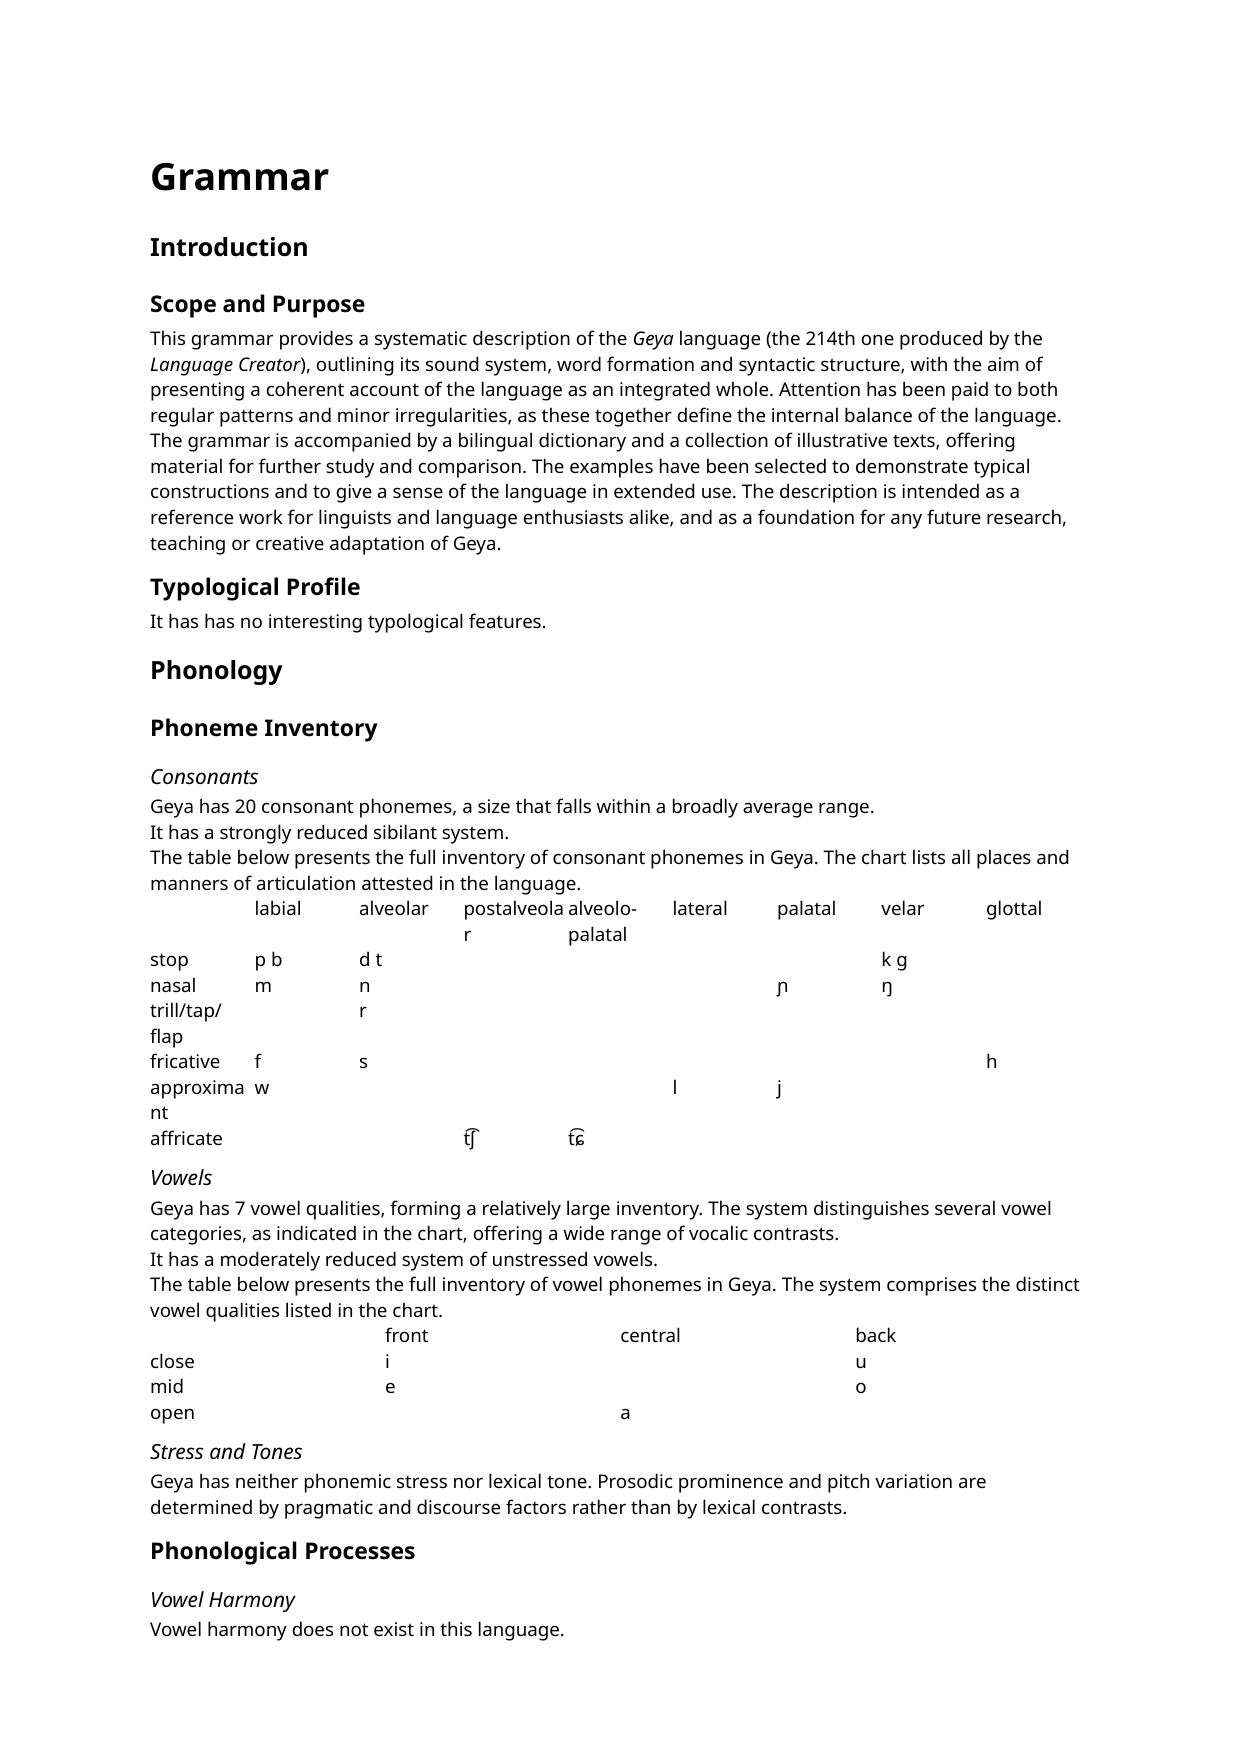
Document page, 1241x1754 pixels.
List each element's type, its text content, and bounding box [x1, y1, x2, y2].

table_cell [986, 1125, 1090, 1151]
table_cell ŋ [881, 972, 986, 998]
table_cell ɲ [777, 972, 881, 998]
table_cell [986, 1074, 1090, 1125]
text This grammar provides a systematic description of the Geya language (the 214th one produced by the Language Creator), outlining its sound system, word formation and syntactic structure, with the aim of presenting a coherent account of the language as an integrated whole. Attention has been paid to both regular patterns and minor irregularities, as these together define the internal balance of the language. [150, 326, 1090, 428]
table_cell k ɡ [881, 947, 986, 972]
table_cell open [150, 1399, 385, 1424]
table_cell r [359, 998, 463, 1049]
table_cell i [385, 1348, 620, 1373]
table_cell o [855, 1374, 1090, 1399]
table_cell [568, 947, 672, 972]
table_cell p b [254, 947, 359, 972]
subtitle Introduction [150, 229, 1090, 263]
text Geya has 20 consonant phonemes, a size that falls within a broadly average range. [150, 793, 1090, 819]
table_cell l [672, 1074, 777, 1125]
table_cell [672, 947, 777, 972]
table_cell mid [150, 1374, 385, 1399]
table_cell [254, 998, 359, 1049]
subtitle Vowels [150, 1163, 1090, 1192]
table_cell [672, 972, 777, 998]
table_cell [385, 1399, 620, 1424]
table_cell [777, 1125, 881, 1151]
table_cell [777, 1049, 881, 1074]
text It has a moderately reduced system of unstressed vowels. [150, 1246, 1090, 1271]
text It has has no interesting typological features. [150, 608, 1090, 634]
table_cell [986, 947, 1090, 972]
table_cell [672, 1125, 777, 1151]
subtitle Phonological Processes [150, 1535, 1090, 1566]
table_cell close [150, 1348, 385, 1373]
table_cell [881, 1125, 986, 1151]
table_cell m [254, 972, 359, 998]
table_cell [881, 1049, 986, 1074]
text The table below presents the full inventory of consonant phonemes in Geya. The chart lists all places and manners of articulation attested in the language. [150, 844, 1090, 896]
subtitle Typological Profile [150, 571, 1090, 602]
table_cell d t [359, 947, 463, 972]
table_cell [986, 998, 1090, 1049]
table_cell [463, 1049, 568, 1074]
text Geya has 7 vowel qualities, forming a relatively large inventory. The system distinguishes several vowel categories, as indicated in the chart, offering a wide range of vocalic contrasts. [150, 1195, 1090, 1246]
table_cell t͡ʃ [463, 1125, 568, 1151]
table_cell t͡ɕ [568, 1125, 672, 1151]
table_cell h [986, 1049, 1090, 1074]
table_cell [463, 1074, 568, 1125]
table_cell [881, 998, 986, 1049]
table_header back [855, 1323, 1090, 1348]
table_cell [568, 1049, 672, 1074]
table_cell [986, 972, 1090, 998]
table_cell u [855, 1348, 1090, 1373]
table_cell w [254, 1074, 359, 1125]
text Vowel harmony does not exist in this language. [150, 1617, 1090, 1642]
table_cell [620, 1374, 855, 1399]
table_cell [463, 972, 568, 998]
table_cell [568, 1074, 672, 1125]
table_header postalveolar [463, 896, 568, 947]
table_cell f [254, 1049, 359, 1074]
table_cell stop [150, 947, 254, 972]
table_header velar [881, 896, 986, 947]
subtitle Vowel Harmony [150, 1585, 1090, 1614]
table_cell [777, 947, 881, 972]
table_cell affricate [150, 1125, 254, 1151]
table_header alveolo-palatal [568, 896, 672, 947]
table_cell [568, 998, 672, 1049]
table_header palatal [777, 896, 881, 947]
table_cell [359, 1074, 463, 1125]
table_cell nasal [150, 972, 254, 998]
table_cell [620, 1348, 855, 1373]
subtitle Stress and Tones [150, 1437, 1090, 1465]
subtitle Phonology [150, 653, 1090, 687]
table_cell n [359, 972, 463, 998]
table_cell fricative [150, 1049, 254, 1074]
table_header [150, 1323, 385, 1348]
text It has a strongly reduced sibilant system. [150, 819, 1090, 844]
table_header front [385, 1323, 620, 1348]
table_cell a [620, 1399, 855, 1424]
subtitle Scope and Purpose [150, 288, 1090, 319]
table_cell [881, 1074, 986, 1125]
table_header [150, 896, 254, 947]
subtitle Phoneme Inventory [150, 712, 1090, 743]
table_cell [672, 1049, 777, 1074]
table_header central [620, 1323, 855, 1348]
text The grammar is accompanied by a bilingual dictionary and a collection of illustrative texts, offering material for further study and comparison. The examples have been selected to demonstrate typical constructions and to give a sense of the language in extended use. The description is intended as a reference work for linguists and language enthusiasts alike, and as a foundation for any future research, teaching or creative adaptation of Geya. [150, 428, 1090, 555]
table_header lateral [672, 896, 777, 947]
table_cell s [359, 1049, 463, 1074]
table_cell j [777, 1074, 881, 1125]
table_header alveolar [359, 896, 463, 947]
subtitle Consonants [150, 762, 1090, 790]
subtitle Grammar [150, 150, 1090, 201]
table_cell [359, 1125, 463, 1151]
text Geya has neither phonemic stress nor lexical tone. Prosodic prominence and pitch variation are determined by pragmatic and discourse factors rather than by lexical contrasts. [150, 1468, 1090, 1519]
table_header glottal [986, 896, 1090, 947]
table_cell [254, 1125, 359, 1151]
table_cell [777, 998, 881, 1049]
table_cell [855, 1399, 1090, 1424]
table_header labial [254, 896, 359, 947]
table_cell [463, 998, 568, 1049]
table_cell approximant [150, 1074, 254, 1125]
table_cell trill/tap/flap [150, 998, 254, 1049]
table_cell [672, 998, 777, 1049]
table_cell [463, 947, 568, 972]
table_cell [568, 972, 672, 998]
text The table below presents the full inventory of vowel phonemes in Geya. The system comprises the distinct vowel qualities listed in the chart. [150, 1271, 1090, 1322]
table_cell e [385, 1374, 620, 1399]
